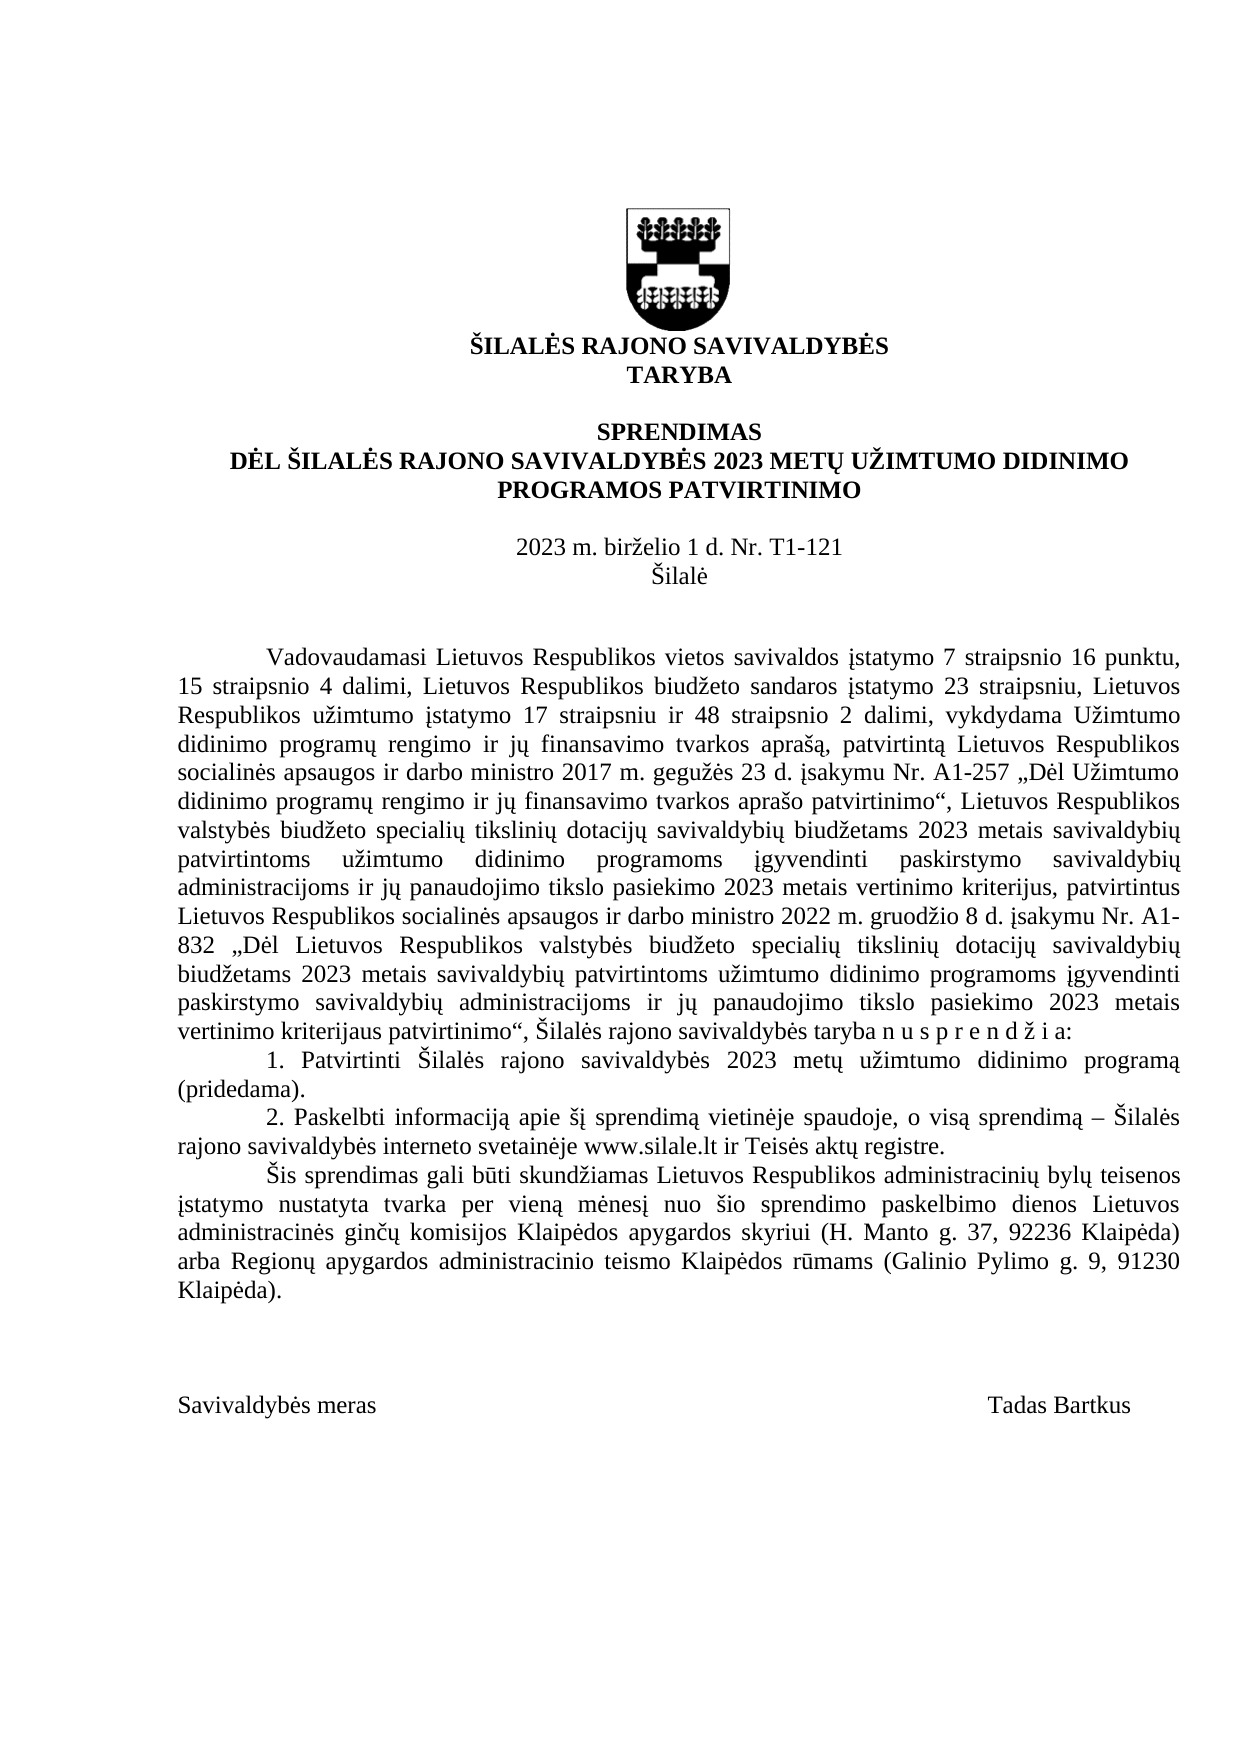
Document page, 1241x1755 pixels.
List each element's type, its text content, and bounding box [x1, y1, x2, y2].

text SPRENDIMAS [177, 417, 1181, 446]
text TARYBA [177, 360, 1181, 388]
text Vadovaudamasi Lietuvos Respublikos vietos savivaldos įstatymo 7 straipsnio 16 punktu, 15 straipsnio 4 dalimi, Lietuvos Respublikos biudžeto sandaros įstatymo 23 straipsniu, Lietuvos Respublikos užimtumo įstatymo 17 straipsniu ir 48 straipsnio 2 dalimi, vykdydama Užimtumo didinimo programų rengimo ir jų finansavimo tvarkos aprašą, patvirtintą Lietuvos Respublikos socialinės apsaugos ir darbo ministro 2017 m. gegužės 23 d. įsakymu Nr. A1-257 „Dėl Užimtumo didinimo programų rengimo ir jų finansavimo tvarkos aprašo patvirtinimo“, Lietuvos Respublikos valstybės biudžeto specialių tikslinių dotacijų savivaldybių biudžetams 2023 metais savivaldybių patvirtintoms užimtumo didinimo programoms įgyvendinti paskirstymo savivaldybių administracijoms ir jų panaudojimo tikslo pasiekimo 2023 metais vertinimo kriterijus, patvirtintus Lietuvos Respublikos socialinės apsaugos ir darbo ministro 2022 m. gruodžio 8 d. įsakymu Nr. A1-832 „Dėl Lietuvos Respublikos valstybės biudžeto specialių tikslinių dotacijų savivaldybių biudžetams 2023 metais savivaldybių patvirtintoms užimtumo didinimo programoms įgyvendinti paskirstymo savivaldybių administracijoms ir jų panaudojimo tikslo pasiekimo 2023 metais vertinimo kriterijaus patvirtinimo“, Šilalės rajono savivaldybės taryba n u s p r e n d ž i a: [177, 642, 1181, 1045]
text Šilalė [177, 561, 1181, 590]
text Savivaldybės meras Tadas Bartkus [177, 1390, 1181, 1419]
text DĖL ŠILALĖS RAJONO SAVIVALDYBĖS 2023 METŲ UŽIMTUMO DIDINIMO PROGRAMOS PATVIRTINIMO [177, 446, 1181, 503]
text Šis sprendimas gali būti skundžiamas Lietuvos Respublikos administracinių bylų teisenos įstatymo nustatyta tvarka per vieną mėnesį nuo šio sprendimo paskelbimo dienos Lietuvos administracinės ginčų komisijos Klaipėdos apygardos skyriui (H. Manto g. 37, 92236 Klaipėda) arba Regionų apygardos administracinio teismo Klaipėdos rūmams (Galinio Pylimo g. 9, 91230 Klaipėda). [177, 1160, 1181, 1304]
text ŠILALĖS RAJONO SAVIVALDYBĖS [177, 331, 1181, 360]
text 1. Patvirtinti Šilalės rajono savivaldybės 2023 metų užimtumo didinimo programą (pridedama). [177, 1045, 1181, 1102]
text 2023 m. birželio 1 d. Nr. T1-121 [177, 532, 1181, 561]
text 2. Paskelbti informaciją apie šį sprendimą vietinėje spaudoje, o visą sprendimą – Šilalės rajono savivaldybės interneto svetainėje www.silale.lt ir Teisės aktų registre. [177, 1102, 1181, 1160]
